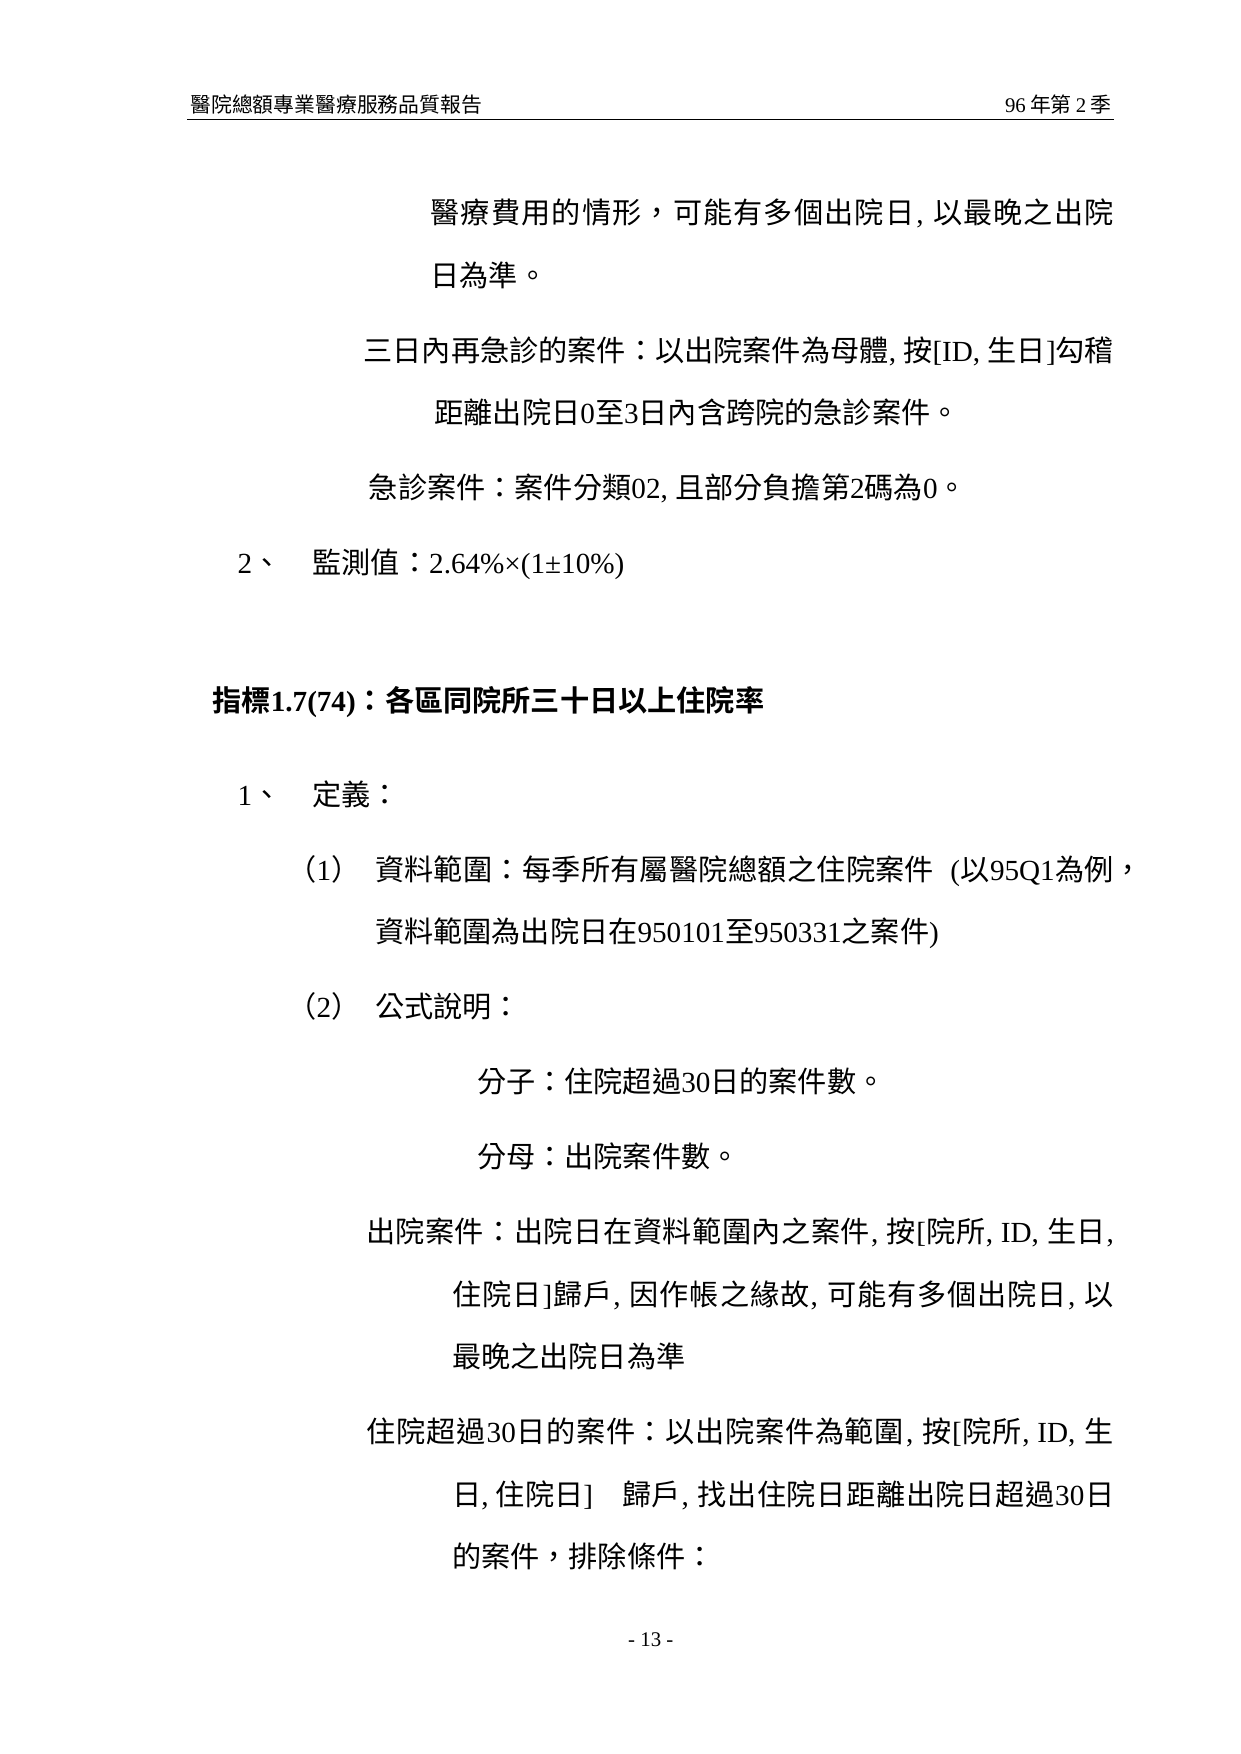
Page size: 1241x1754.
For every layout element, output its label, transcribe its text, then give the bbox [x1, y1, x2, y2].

text 三日內再急診的案件：以出院案件為母體, 按[ID, 生日]勾稽距離出院日0至3日內含跨院的急診案件。 [356, 307, 1114, 432]
list 監測值：2.64%×(1±10%) [237, 519, 1114, 582]
text 住院超過30日的案件：以出院案件為範圍, 按[院所, ID, 生日, 住院日] 歸戶, 找出住院日距離出院日超過30日的案件，排除條件： [350, 1388, 1114, 1576]
list 公式說明： [287, 963, 1114, 1026]
text 醫療費用的情形，可能有多個出院日, 以最晚之出院日為準。 [356, 169, 1114, 294]
text 急診案件：案件分類02, 且部分負擔第2碼為0。 [361, 444, 1114, 507]
list 資料範圍：每季所有屬醫院總額之住院案件 (以95Q1為例，資料範圍為出院日在950101至950331之案件) [287, 826, 1114, 951]
text 指標1.7(74)：各區同院所三十日以上住院率 [212, 657, 1114, 719]
text 分母：出院案件數。 [477, 1113, 1114, 1176]
text 出院案件：出院日在資料範圍內之案件, 按[院所, ID, 生日, 住院日]歸戶, 因作帳之緣故, 可能有多個出院日, 以最晚之出院日為準 [350, 1188, 1114, 1376]
text 分子：住院超過30日的案件數。 [477, 1038, 1114, 1101]
list 定義： [237, 751, 1114, 813]
